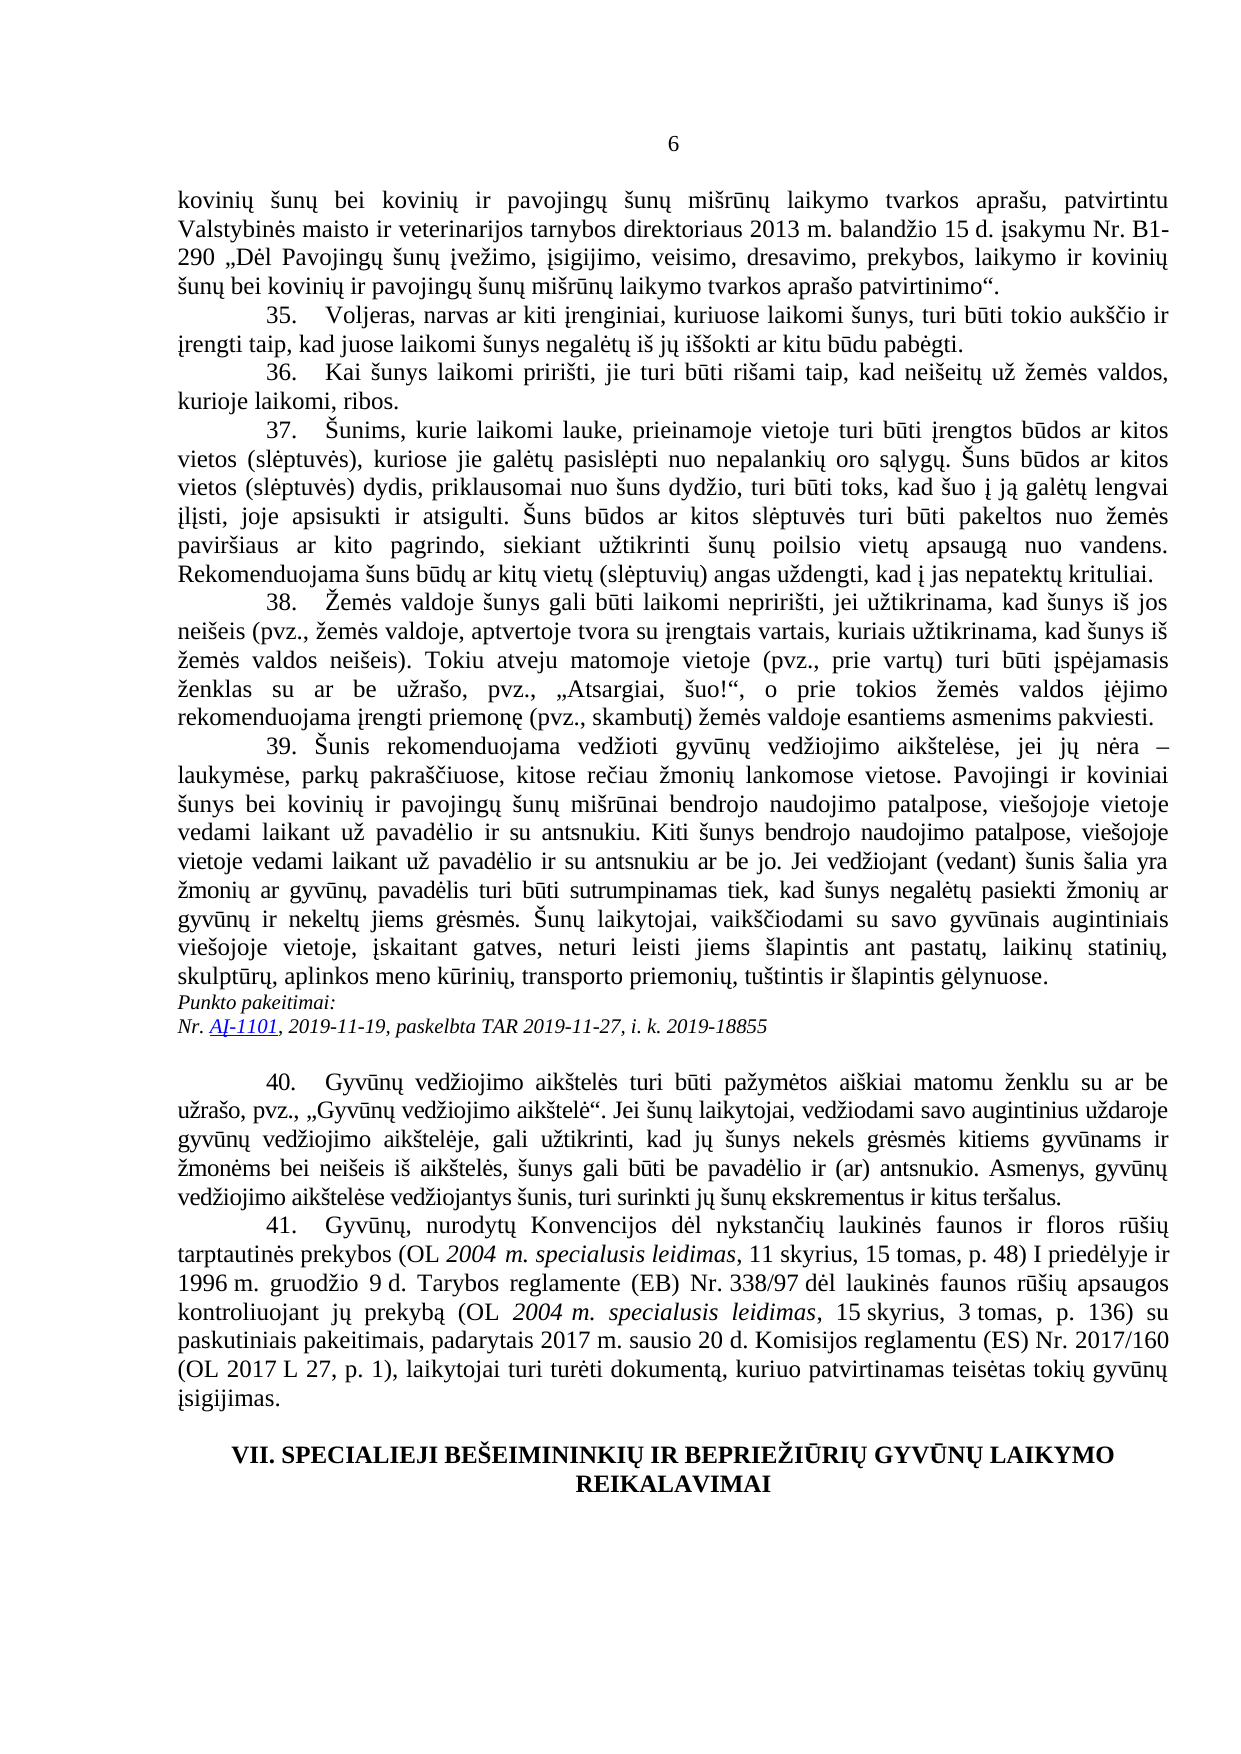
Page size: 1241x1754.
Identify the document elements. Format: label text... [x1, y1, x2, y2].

text 41. Gyvūnų, nurodytų Konvencijos dėl nykstančių laukinės faunos ir floros rūšių tarptautinės prekybos (OL 2004 m. specialusis leidimas, 11 skyrius, 15 tomas, p. 48) I priedėlyje ir 1996 m. gruodžio 9 d. Tarybos reglamente (EB) Nr. 338/97 dėl laukinės faunos rūšių apsaugos kontroliuojant jų prekybą (OL 2004 m. specialusis leidimas, 15 skyrius, 3 tomas, p. 136) su paskutiniais pakeitimais, padarytais 2017 m. sausio 20 d. Komisijos reglamentu (ES) Nr. 2017/160 (OL 2017 L 27, p. 1), laikytojai turi turėti dokumentą, kuriuo patvirtinamas teisėtas tokių gyvūnų įsigijimas. [177, 1211, 1169, 1412]
text 36. Kai šunys laikomi pririšti, jie turi būti rišami taip, kad neišeitų už žemės valdos, kurioje laikomi, ribos. [177, 357, 1169, 415]
text 38. Žemės valdoje šunys gali būti laikomi nepririšti, jei užtikrinama, kad šunys iš jos neišeis (pvz., žemės valdoje, aptvertoje tvora su įrengtais vartais, kuriais užtikrinama, kad šunys iš žemės valdos neišeis). Tokiu atveju matomoje vietoje (pvz., prie vartų) turi būti įspėjamasis ženklas su ar be užrašo, pvz., „Atsargiai, šuo!“, o prie tokios žemės valdos įėjimo rekomenduojama įrengti priemonę (pvz., skambutį) žemės valdoje esantiems asmenims pakviesti. [177, 587, 1169, 731]
text Punkto pakeitimai: [177, 990, 1169, 1014]
text kovinių šunų bei kovinių ir pavojingų šunų mišrūnų laikymo tvarkos aprašu, patvirtintu Valstybinės maisto ir veterinarijos tarnybos direktoriaus 2013 m. balandžio 15 d. įsakymu Nr. B1-290 „Dėl Pavojingų šunų įvežimo, įsigijimo, veisimo, dresavimo, prekybos, laikymo ir kovinių šunų bei kovinių ir pavojingų šunų mišrūnų laikymo tvarkos aprašo patvirtinimo“. [177, 185, 1169, 300]
text 39. Šunis rekomenduojama vedžioti gyvūnų vedžiojimo aikštelėse, jei jų nėra – laukymėse, parkų pakraščiuose, kitose rečiau žmonių lankomose vietose. Pavojingi ir koviniai šunys bei kovinių ir pavojingų šunų mišrūnai bendrojo naudojimo patalpose, viešojoje vietoje vedami laikant už pavadėlio ir su antsnukiu. Kiti šunys bendrojo naudojimo patalpose, viešojoje vietoje vedami laikant už pavadėlio ir su antsnukiu ar be jo. Jei vedžiojant (vedant) šunis šalia yra žmonių ar gyvūnų, pavadėlis turi būti sutrumpinamas tiek, kad šunys negalėtų pasiekti žmonių ar gyvūnų ir nekeltų jiems grėsmės. Šunų laikytojai, vaikščiodami su savo gyvūnais augintiniais viešojoje vietoje, įskaitant gatves, neturi leisti jiems šlapintis ant pastatų, laikinų statinių, skulptūrų, aplinkos meno kūrinių, transporto priemonių, tuštintis ir šlapintis gėlynuose. [177, 731, 1169, 990]
text Nr. AĮ-1101, 2019-11-19, paskelbta TAR 2019-11-27, i. k. 2019-18855 [177, 1014, 1169, 1038]
text 37. Šunims, kurie laikomi lauke, prieinamoje vietoje turi būti įrengtos būdos ar kitos vietos (slėptuvės), kuriose jie galėtų pasislėpti nuo nepalankių oro sąlygų. Šuns būdos ar kitos vietos (slėptuvės) dydis, priklausomai nuo šuns dydžio, turi būti toks, kad šuo į ją galėtų lengvai įlįsti, joje apsisukti ir atsigulti. Šuns būdos ar kitos slėptuvės turi būti pakeltos nuo žemės paviršiaus ar kito pagrindo, siekiant užtikrinti šunų poilsio vietų apsaugą nuo vandens. Rekomenduojama šuns būdų ar kitų vietų (slėptuvių) angas uždengti, kad į jas nepatektų krituliai. [177, 415, 1169, 587]
text 35. Voljeras, narvas ar kiti įrenginiai, kuriuose laikomi šunys, turi būti tokio aukščio ir įrengti taip, kad juose laikomi šunys negalėtų iš jų iššokti ar kitu būdu pabėgti. [177, 300, 1169, 357]
text VII. SPECIALIEJI BEŠEIMININKIŲ IR BEPRIEŽIŪRIŲ GYVŪNŲ LAIKYMo REIKALAVIMAI [177, 1441, 1169, 1498]
text 40. Gyvūnų vedžiojimo aikštelės turi būti pažymėtos aiškiai matomu ženklu su ar be užrašo, pvz., „Gyvūnų vedžiojimo aikštelė“. Jei šunų laikytojai, vedžiodami savo augintinius uždaroje gyvūnų vedžiojimo aikštelėje, gali užtikrinti, kad jų šunys nekels grėsmės kitiems gyvūnams ir žmonėms bei neišeis iš aikštelės, šunys gali būti be pavadėlio ir (ar) antsnukio. Asmenys, gyvūnų vedžiojimo aikštelėse vedžiojantys šunis, turi surinkti jų šunų ekskrementus ir kitus teršalus. [177, 1067, 1169, 1211]
